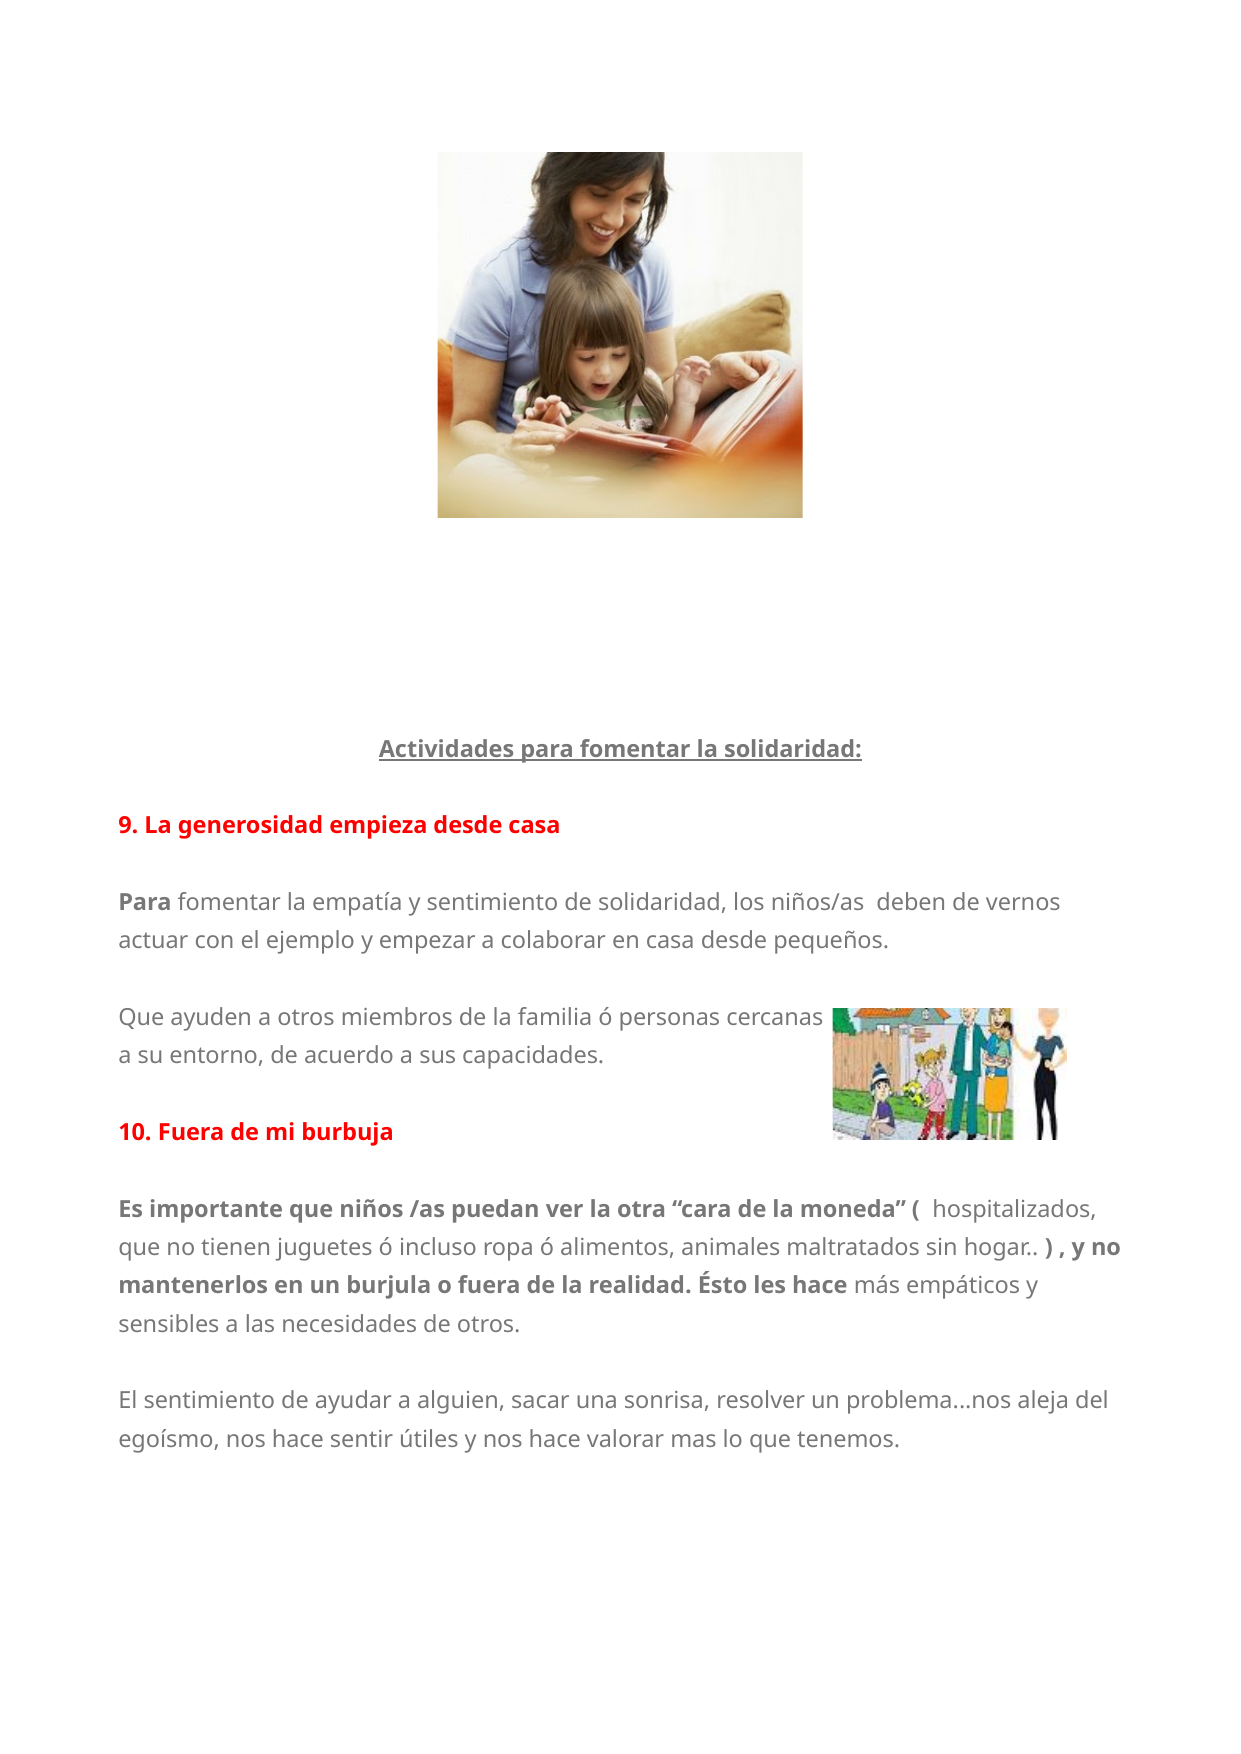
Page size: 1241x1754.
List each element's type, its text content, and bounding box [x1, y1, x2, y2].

picture [437, 152, 803, 518]
picture [832, 1008, 1067, 1140]
text Actividades para fomentar la solidaridad: [118, 732, 1122, 764]
text 9. La generosidad empieza desde casa Para fomentar la empatía y sentimiento de solidaridad, los niños/as deben de vernos actuar con el ejemplo y empezar a colaborar en casa desde pequeños. Que ayuden a otros miembros de la familia ó personas cercanas a su entorno, de acuerdo a sus capacidades. 10. Fuera de mi burbuja Es importante que niños /as puedan ver la otra “cara de la moneda” ( hospitalizados, que no tienen juguetes ó incluso ropa ó alimentos, animales maltratados sin hogar.. ) , y no mantenerlos en un burjula o fuera de la realidad. Ésto les hace más empáticos y sensibles a las necesidades de otros. El sentimiento de ayudar a alguien, sacar una sonrisa, resolver un problema...nos aleja del egoísmo, nos hace sentir útiles y nos hace valorar mas lo que tenemos. [118, 808, 1122, 1454]
